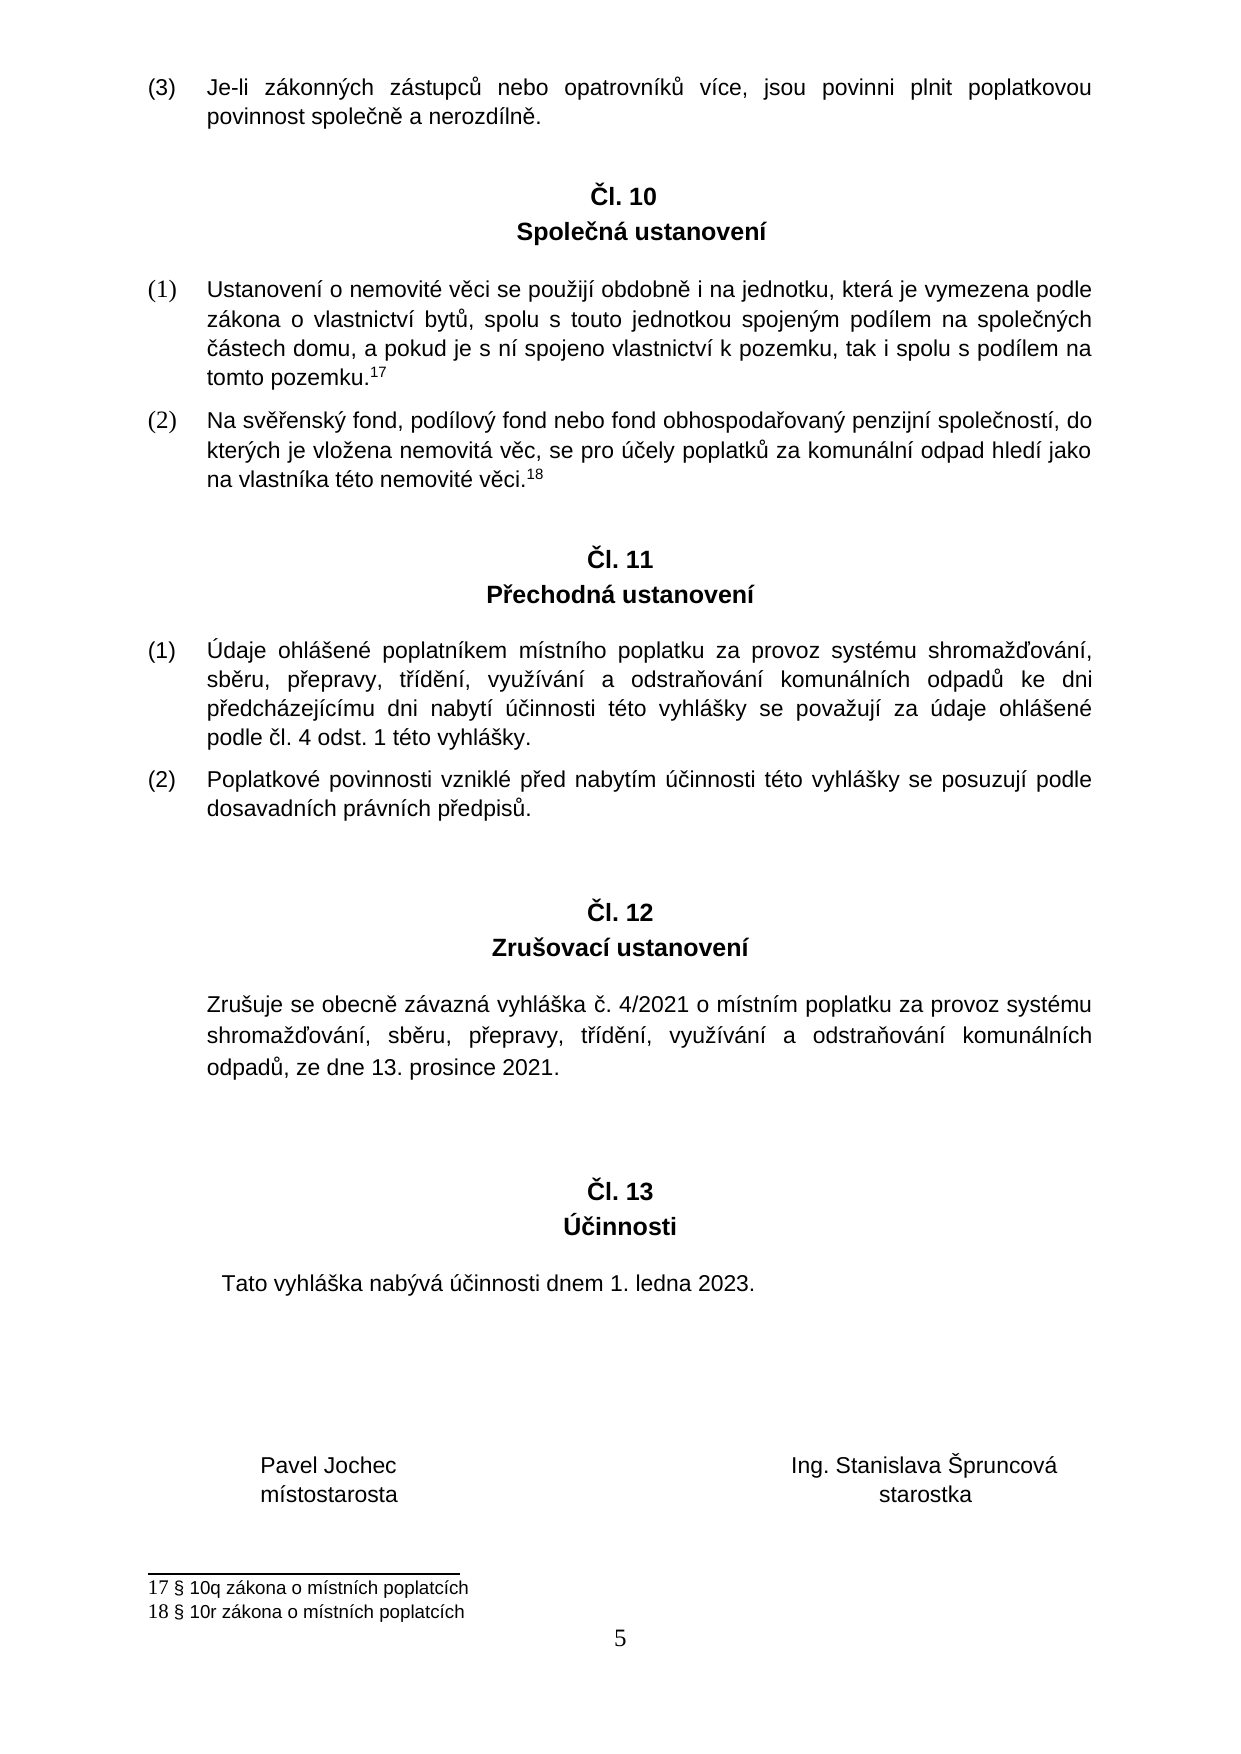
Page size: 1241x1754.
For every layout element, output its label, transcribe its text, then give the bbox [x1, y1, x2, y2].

list Na svěřenský fond, podílový fond nebo fond obhospodařovaný penzijní společností, do kterých je vložena nemovitá věc, se pro účely poplatků za komunální odpad hledí jako na vlastníka této nemovité věci. [148, 405, 1093, 492]
list Údaje ohlášené poplatníkem místního poplatku za provoz systému shromažďování, sběru, přepravy, třídění, využívání a odstraňování komunálních odpadů ke dni předcházejícímu dni nabytí účinnosti této vyhlášky se považují za údaje ohlášené podle čl. 4 odst. 1 této vyhlášky. [148, 637, 1093, 751]
text Čl. 12 [148, 898, 1093, 926]
text Čl. 13 [148, 1177, 1093, 1206]
text Tato vyhláška nabývá účinnosti dnem 1. ledna 2023. [148, 1270, 1093, 1296]
text Pavel Jochec Ing. Stanislava Špruncová [148, 1452, 1093, 1479]
list Ustanovení o nemovité věci se použijí obdobně i na jednotku, která je vymezena podle zákona o vlastnictví bytů, spolu s touto jednotkou spojeným podílem na společných částech domu, a pokud je s ní spojeno vlastnictví k pozemku, tak i spolu s podílem na tomto pozemku. [148, 274, 1093, 390]
text místostarosta starostka [148, 1481, 1093, 1508]
list Poplatkové povinnosti vzniklé před nabytím účinnosti této vyhlášky se posuzují podle dosavadních právních předpisů. [148, 766, 1093, 821]
text Čl. 10 [516, 182, 1093, 210]
text Účinnosti [148, 1212, 1093, 1241]
list Je-li zákonných zástupců nebo opatrovníků více, jsou povinni plnit poplatkovou povinnost společně a nerozdílně. [148, 74, 1093, 129]
list § 10q zákona o místních poplatcích [148, 1574, 1093, 1599]
text Společná ustanovení [502, 217, 1093, 245]
text Čl. 11 [148, 544, 1093, 573]
text Přechodná ustanovení [148, 579, 1093, 608]
list § 10r zákona o místních poplatcích [148, 1599, 1093, 1623]
text Zrušovací ustanovení [148, 933, 1093, 961]
text Zrušuje se obecně závazná vyhláška č. 4/2021 o místním poplatku za provoz systému shromažďování, sběru, přepravy, třídění, využívání a odstraňování komunálních odpadů, ze dne 13. prosince 2021. [207, 991, 1093, 1080]
